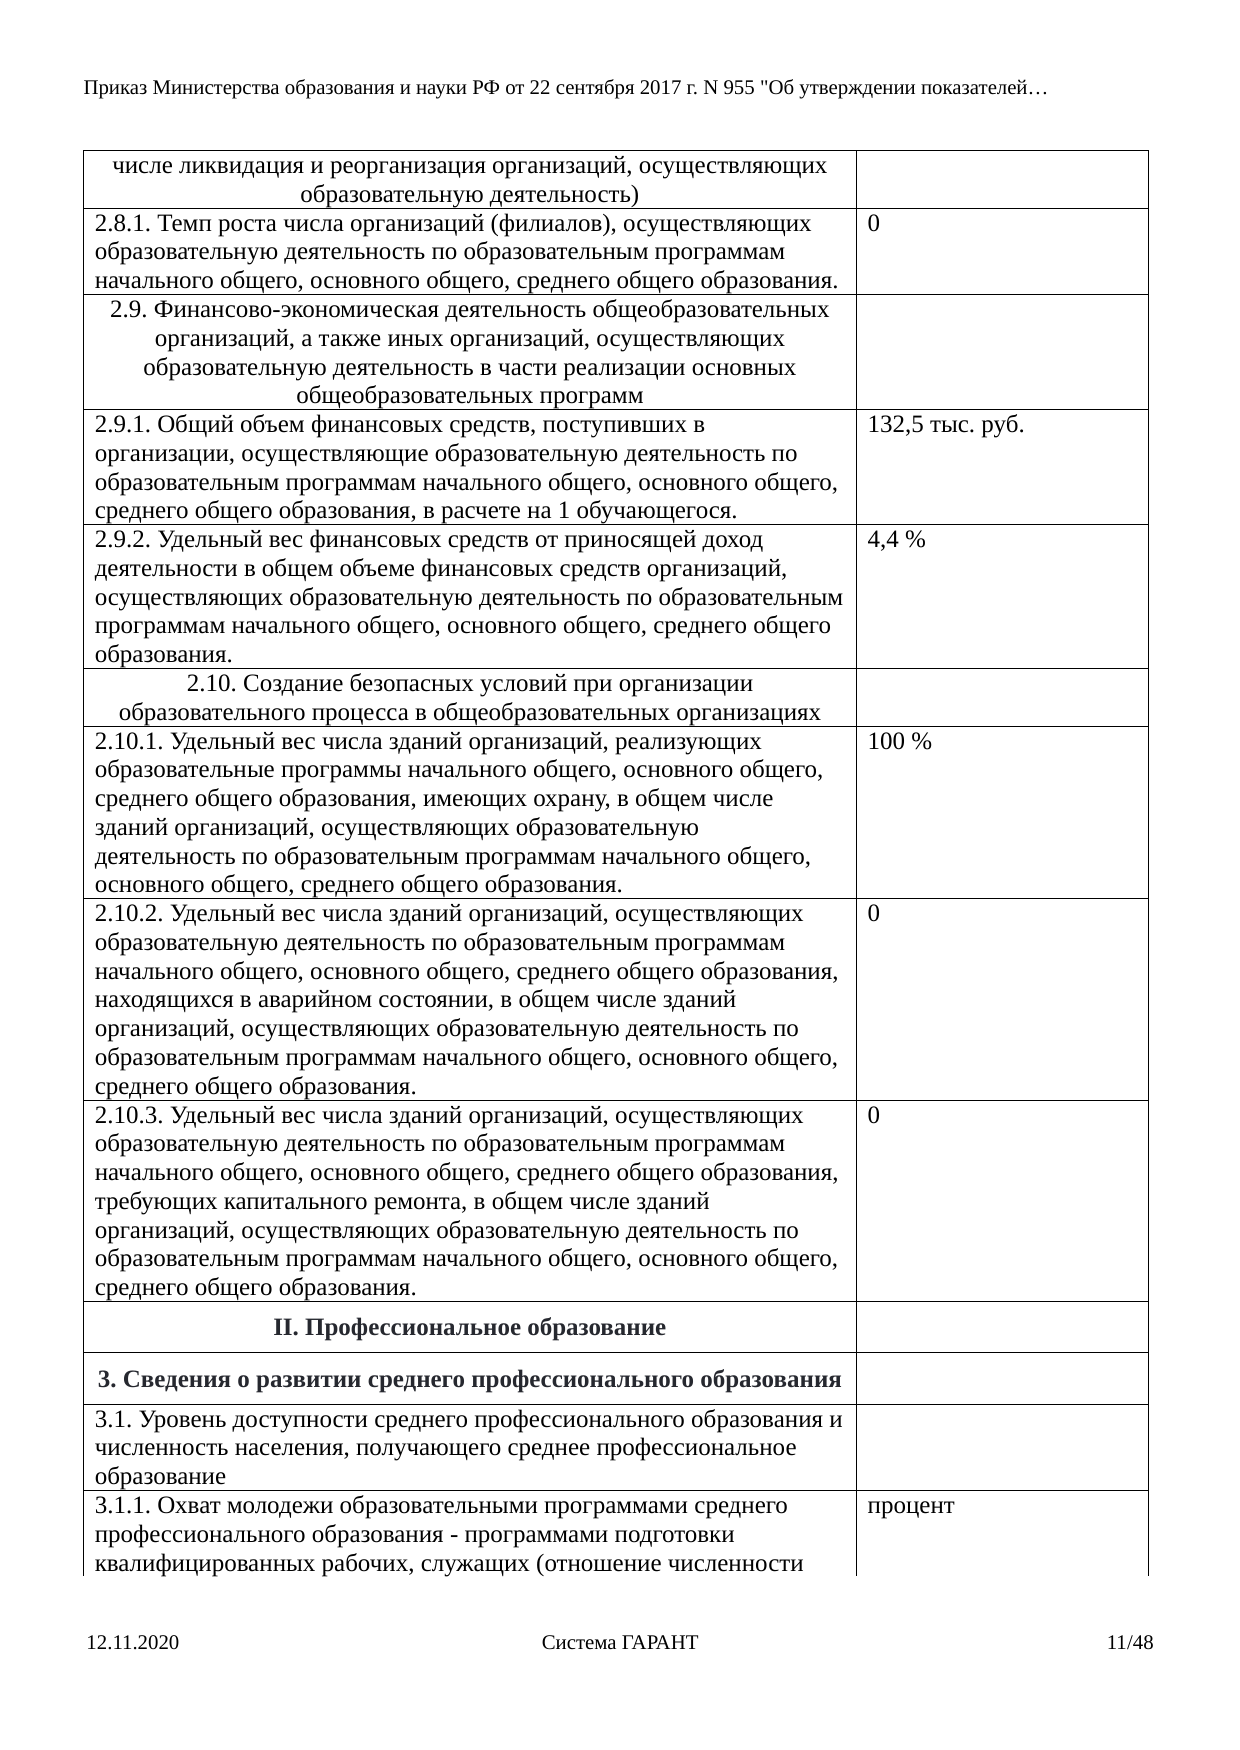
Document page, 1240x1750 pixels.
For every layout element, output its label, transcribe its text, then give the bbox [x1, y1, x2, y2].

table_cell [857, 1405, 1148, 1490]
table_cell 132,5 тыс. руб. [857, 410, 1148, 524]
table_cell 0 [857, 1101, 1148, 1301]
table_cell 0 [857, 209, 1148, 294]
table_cell 2.9. Финансово-экономическая деятельность общеобразовательных организаций, а также иных организаций, осуществляющих образовательную деятельность в части реализации основных общеобразовательных программ [84, 295, 856, 409]
table_cell 2.10.3. Удельный вес числа зданий организаций, осуществляющих образовательную деятельность по образовательным программам начального общего, основного общего, среднего общего образования, требующих капитального ремонта, в общем числе зданий организаций, осуществляющих образовательную деятельность по образовательным программам начального общего, основного общего, среднего общего образования. [84, 1101, 856, 1301]
table_cell 3.1. Уровень доступности среднего профессионального образования и численность населения, получающего среднее профессиональное образование [84, 1405, 856, 1490]
table_cell 2.10.1. Удельный вес числа зданий организаций, реализующих образовательные программы начального общего, основного общего, среднего общего образования, имеющих охрану, в общем числе зданий организаций, осуществляющих образовательную деятельность по образовательным программам начального общего, основного общего, среднего общего образования. [84, 727, 856, 898]
table_cell [857, 1353, 1148, 1404]
table_cell II. Профессиональное образование [84, 1302, 856, 1352]
table_cell 2.10.2. Удельный вес числа зданий организаций, осуществляющих образовательную деятельность по образовательным программам начального общего, основного общего, среднего общего образования, находящихся в аварийном состоянии, в общем числе зданий организаций, осуществляющих образовательную деятельность по образовательным программам начального общего, основного общего, среднего общего образования. [84, 899, 856, 1099]
table_cell 0 [857, 899, 1148, 1099]
table_cell 2.8.1. Темп роста числа организаций (филиалов), осуществляющих образовательную деятельность по образовательным программам начального общего, основного общего, среднего общего образования. [84, 209, 856, 294]
table_cell [857, 1302, 1148, 1352]
table_cell 2.9.1. Общий объем финансовых средств, поступивших в организации, осуществляющие образовательную деятельность по образовательным программам начального общего, основного общего, среднего общего образования, в расчете на 1 обучающегося. [84, 410, 856, 524]
table_cell [857, 151, 1148, 208]
table_cell [857, 295, 1148, 409]
table_cell 2.9.2. Удельный вес финансовых средств от приносящей доход деятельности в общем объеме финансовых средств организаций, осуществляющих образовательную деятельность по образовательным программам начального общего, основного общего, среднего общего образования. [84, 525, 856, 668]
table_cell числе ликвидация и реорганизация организаций, осуществляющих образовательную деятельность) [84, 151, 856, 208]
table_cell 3.1.1. Охват молодежи образовательными программами среднего профессионального образования - программами подготовки квалифицированных рабочих, служащих (отношение численности [84, 1491, 856, 1576]
table_cell 3. Сведения о развитии среднего профессионального образования [84, 1353, 856, 1404]
table_cell [857, 669, 1148, 726]
table_cell 2.10. Создание безопасных условий при организации образовательного процесса в общеобразовательных организациях [84, 669, 856, 726]
table_cell 100 % [857, 727, 1148, 898]
table_cell процент [857, 1491, 1148, 1576]
table_cell 4,4 % [857, 525, 1148, 668]
